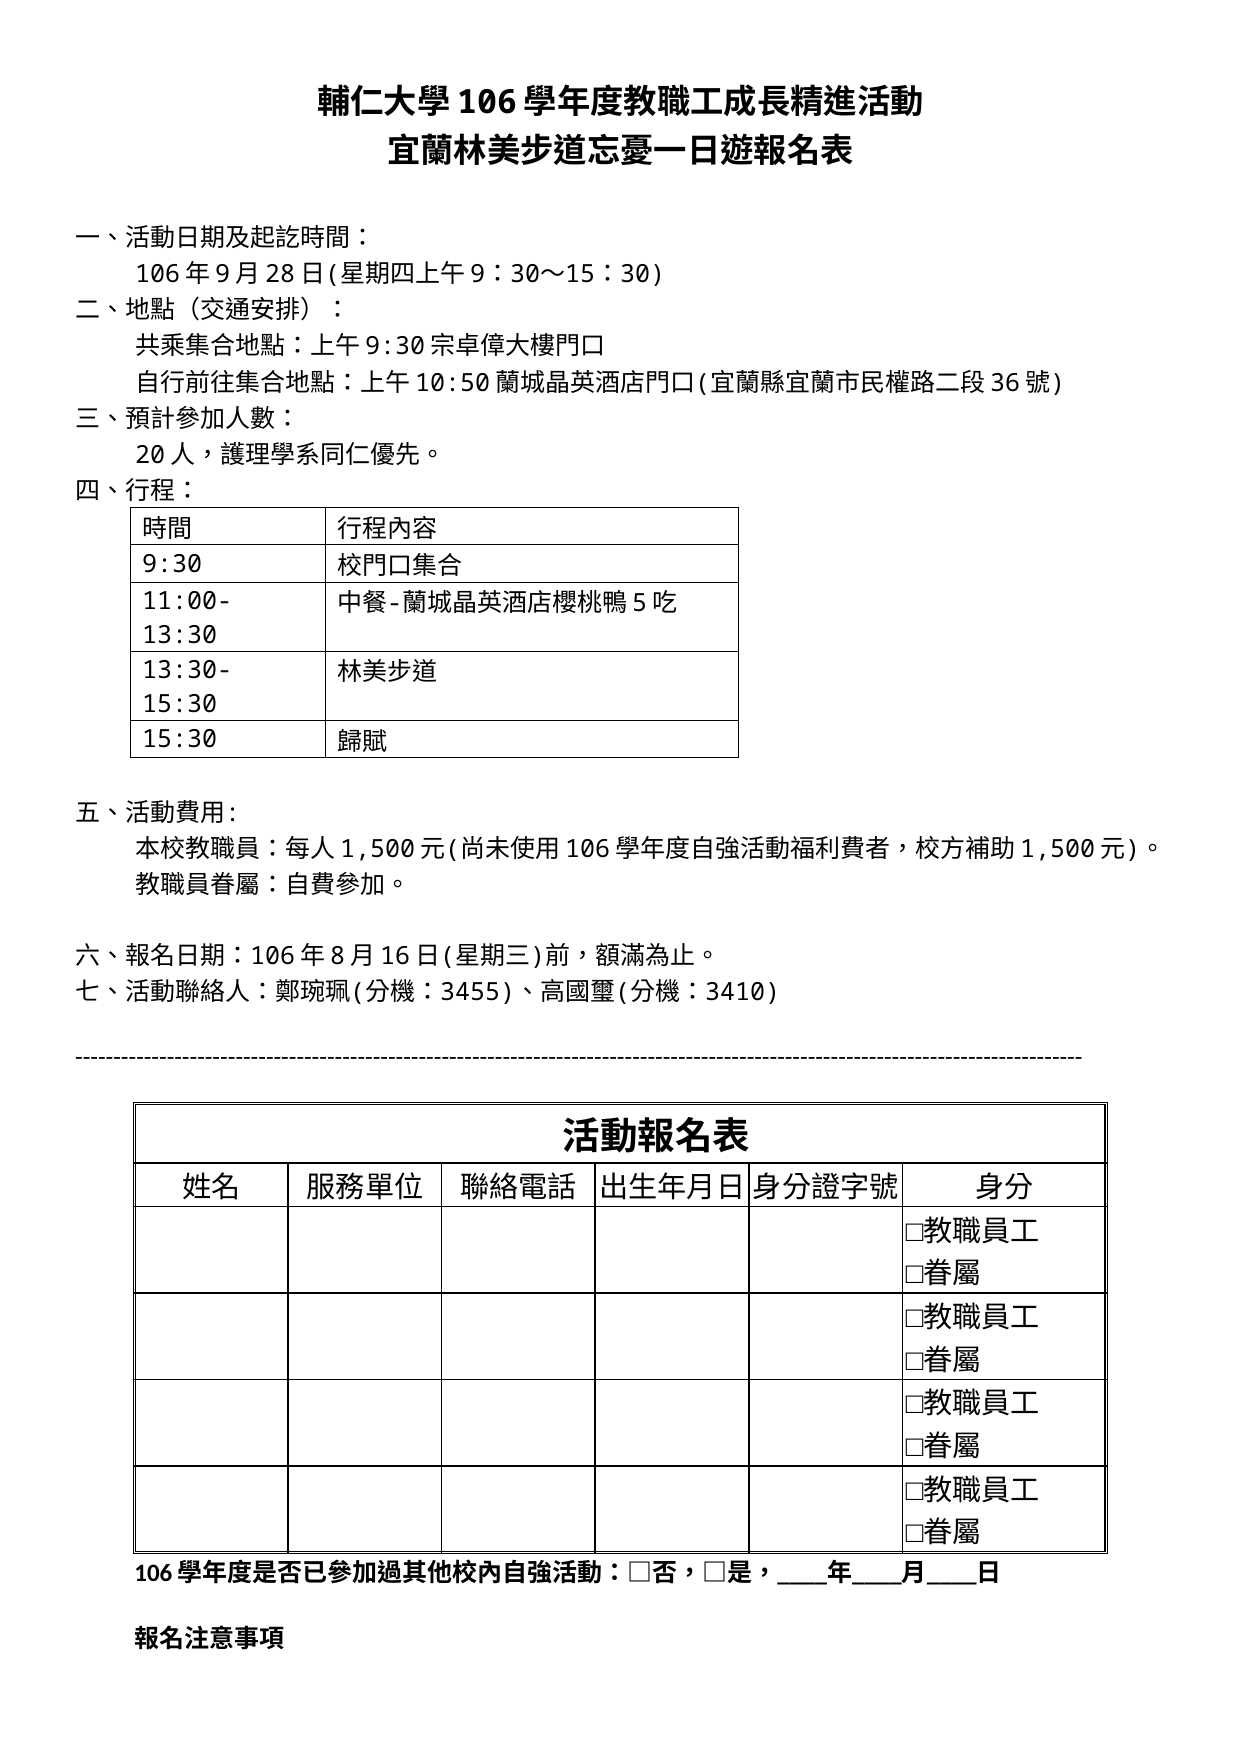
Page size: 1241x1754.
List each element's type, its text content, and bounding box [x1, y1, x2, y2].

table_cell [750, 1294, 902, 1378]
table_header 時間 [131, 508, 325, 544]
table_cell [289, 1294, 441, 1378]
table_cell [289, 1207, 441, 1292]
table_cell 11:00-13:30 [131, 583, 325, 651]
text 106學年度是否已參加過其他校內自強活動：□否，□是，____年____月____日 [75, 1554, 1165, 1588]
text 五、活動費用: [75, 792, 1165, 829]
text 二、地點（交通安排）： [75, 289, 1146, 326]
table_cell [750, 1467, 902, 1551]
text 教職員眷屬：自費參加。 [75, 865, 1165, 901]
text 自行前往集合地點：上午10:50蘭城晶英酒店門口(宜蘭縣宜蘭市民權路二段36號) [75, 362, 1146, 398]
table_cell □教職員工 □眷屬 [903, 1207, 1104, 1292]
table_cell 服務單位 [289, 1164, 441, 1206]
table_cell 身分證字號 [750, 1164, 902, 1206]
text 20人，護理學系同仁優先。 [75, 434, 1146, 471]
table_cell 13:30-15:30 [131, 652, 325, 720]
table_cell [750, 1207, 902, 1292]
table_cell 9:30 [131, 545, 325, 582]
table_cell [596, 1294, 748, 1378]
table_cell [136, 1207, 287, 1292]
text 七、活動聯絡人：鄭琬珮(分機：3455)、高國璽(分機：3410) [75, 971, 1165, 1008]
table_cell [136, 1380, 287, 1465]
table_cell 姓名 [136, 1164, 287, 1206]
table_cell □教職員工 □眷屬 [903, 1294, 1104, 1378]
table_header 行程內容 [326, 508, 738, 544]
table_cell 林美步道 [326, 652, 738, 720]
table_cell □教職員工 □眷屬 [903, 1467, 1104, 1551]
table_cell 出生年月日 [596, 1164, 748, 1206]
text 四、行程： [75, 471, 1146, 507]
table_cell 身分 [903, 1164, 1104, 1206]
table_cell [289, 1380, 441, 1465]
table_cell [442, 1467, 594, 1551]
table_cell [750, 1380, 902, 1465]
table_cell [596, 1380, 748, 1465]
text ------------------------------------------------------------------------------------------------------------------------------------ [75, 1041, 1165, 1072]
table_cell [289, 1467, 441, 1551]
table_cell 校門口集合 [326, 545, 738, 582]
text 報名注意事項 [75, 1621, 1165, 1654]
table_cell □教職員工 □眷屬 [903, 1380, 1104, 1465]
table_cell [442, 1294, 594, 1378]
text 共乘集合地點：上午9:30宗卓傽大樓門口 [75, 326, 1146, 362]
text 本校教職員：每人1,500元(尚未使用106學年度自強活動福利費者，校方補助1,500元)。 [75, 829, 1165, 865]
table_cell [596, 1207, 748, 1292]
text 輔仁大學106學年度教職工成長精進活動 [75, 75, 1165, 123]
text 106年9月28日(星期四上午9：30～15：30) [75, 253, 1146, 289]
table_cell [136, 1467, 287, 1551]
text 三、預計參加人數： [75, 398, 1146, 434]
table_cell [442, 1207, 594, 1292]
table_cell [596, 1467, 748, 1551]
text 宜蘭林美步道忘憂一日遊報名表 [75, 123, 1165, 172]
table_cell 聯絡電話 [442, 1164, 594, 1206]
table_cell 15:30 [131, 721, 325, 757]
table_cell [136, 1294, 287, 1378]
table_cell 歸賦 [326, 721, 738, 757]
table_cell 中餐-蘭城晶英酒店櫻桃鴨5吃 [326, 583, 738, 651]
text 六、報名日期：106年8月16日(星期三)前，額滿為止。 [75, 935, 1165, 971]
text 一、活動日期及起訖時間： [75, 217, 1146, 253]
table_header 活動報名表 [136, 1105, 1104, 1162]
table_cell [442, 1380, 594, 1465]
